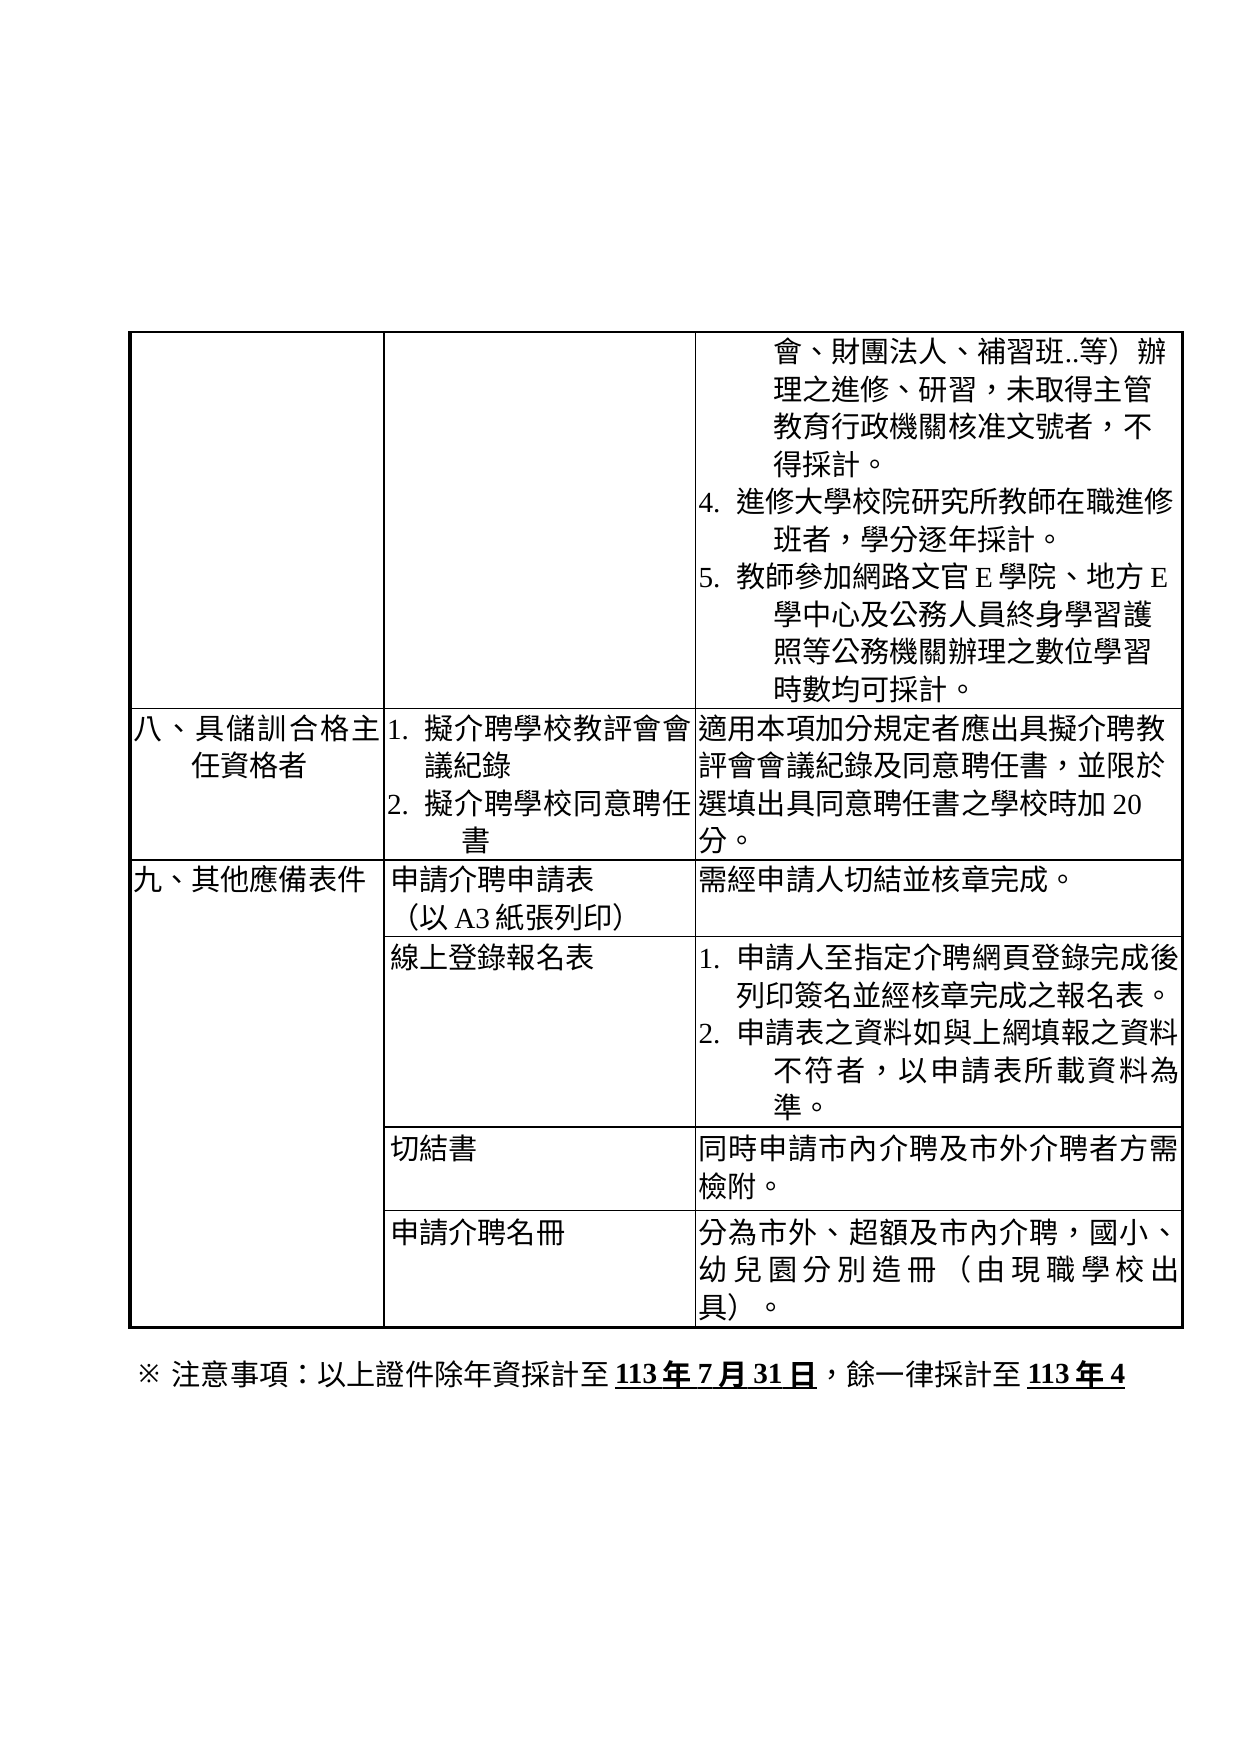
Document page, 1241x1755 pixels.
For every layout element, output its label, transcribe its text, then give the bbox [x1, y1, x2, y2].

table_cell 會、財團法人、補習班..等）辦理之進修、研習，未取得主管教育行政機關核准文號者，不得採計。 進修大學校院研究所教師在職進修班者，學分逐年採計。 教師參加網路文官E學院、地方E學中心及公務人員終身學習護照等公務機關辦理之數位學習時數均可採計。 [696, 333, 1181, 708]
table_cell 分為市外、超額及市內介聘，國小、幼兒園分別造冊（由現職學校出具）。 [696, 1211, 1181, 1326]
table_cell 適用本項加分規定者應出具擬介聘教評會會議紀錄及同意聘任書，並限於選填出具同意聘任書之學校時加20分。 [696, 709, 1181, 859]
table_cell 需經申請人切結並核章完成。 [696, 861, 1181, 936]
table_cell 切結書 [385, 1128, 695, 1210]
table_cell [132, 333, 383, 708]
table_cell 線上登錄報名表 [385, 937, 695, 1126]
table_cell 申請人至指定介聘網頁登錄完成後列印簽名並經核章完成之報名表。 申請表之資料如與上網填報之資料不符者，以申請表所載資料為準。 [696, 937, 1181, 1126]
list 注意事項：以上證件除年資採計至113年7月31日，餘一律採計至113年4月16日，申請介聘教師應檢附正本以供服務學校人事人員核驗，驗訖後發還，另準備一份影印本交由服務學校人事人員逕送介聘承辦學校複核。（影本每頁加蓋「與正本相符」字樣，並加蓋人事主任或兼任人事職名章。） [134, 1331, 1146, 1393]
table_cell [385, 333, 695, 708]
table_cell 擬介聘學校教評會會議紀錄 擬介聘學校同意聘任書 [385, 709, 695, 859]
table_cell 同時申請市內介聘及市外介聘者方需檢附。 [696, 1128, 1181, 1210]
table_cell 申請介聘申請表 （以A3紙張列印） [385, 861, 695, 936]
table_cell 申請介聘名冊 [385, 1211, 695, 1326]
table_cell 八、具儲訓合格主任資格者 [132, 709, 383, 859]
table_cell 九、其他應備表件 [132, 861, 383, 1326]
